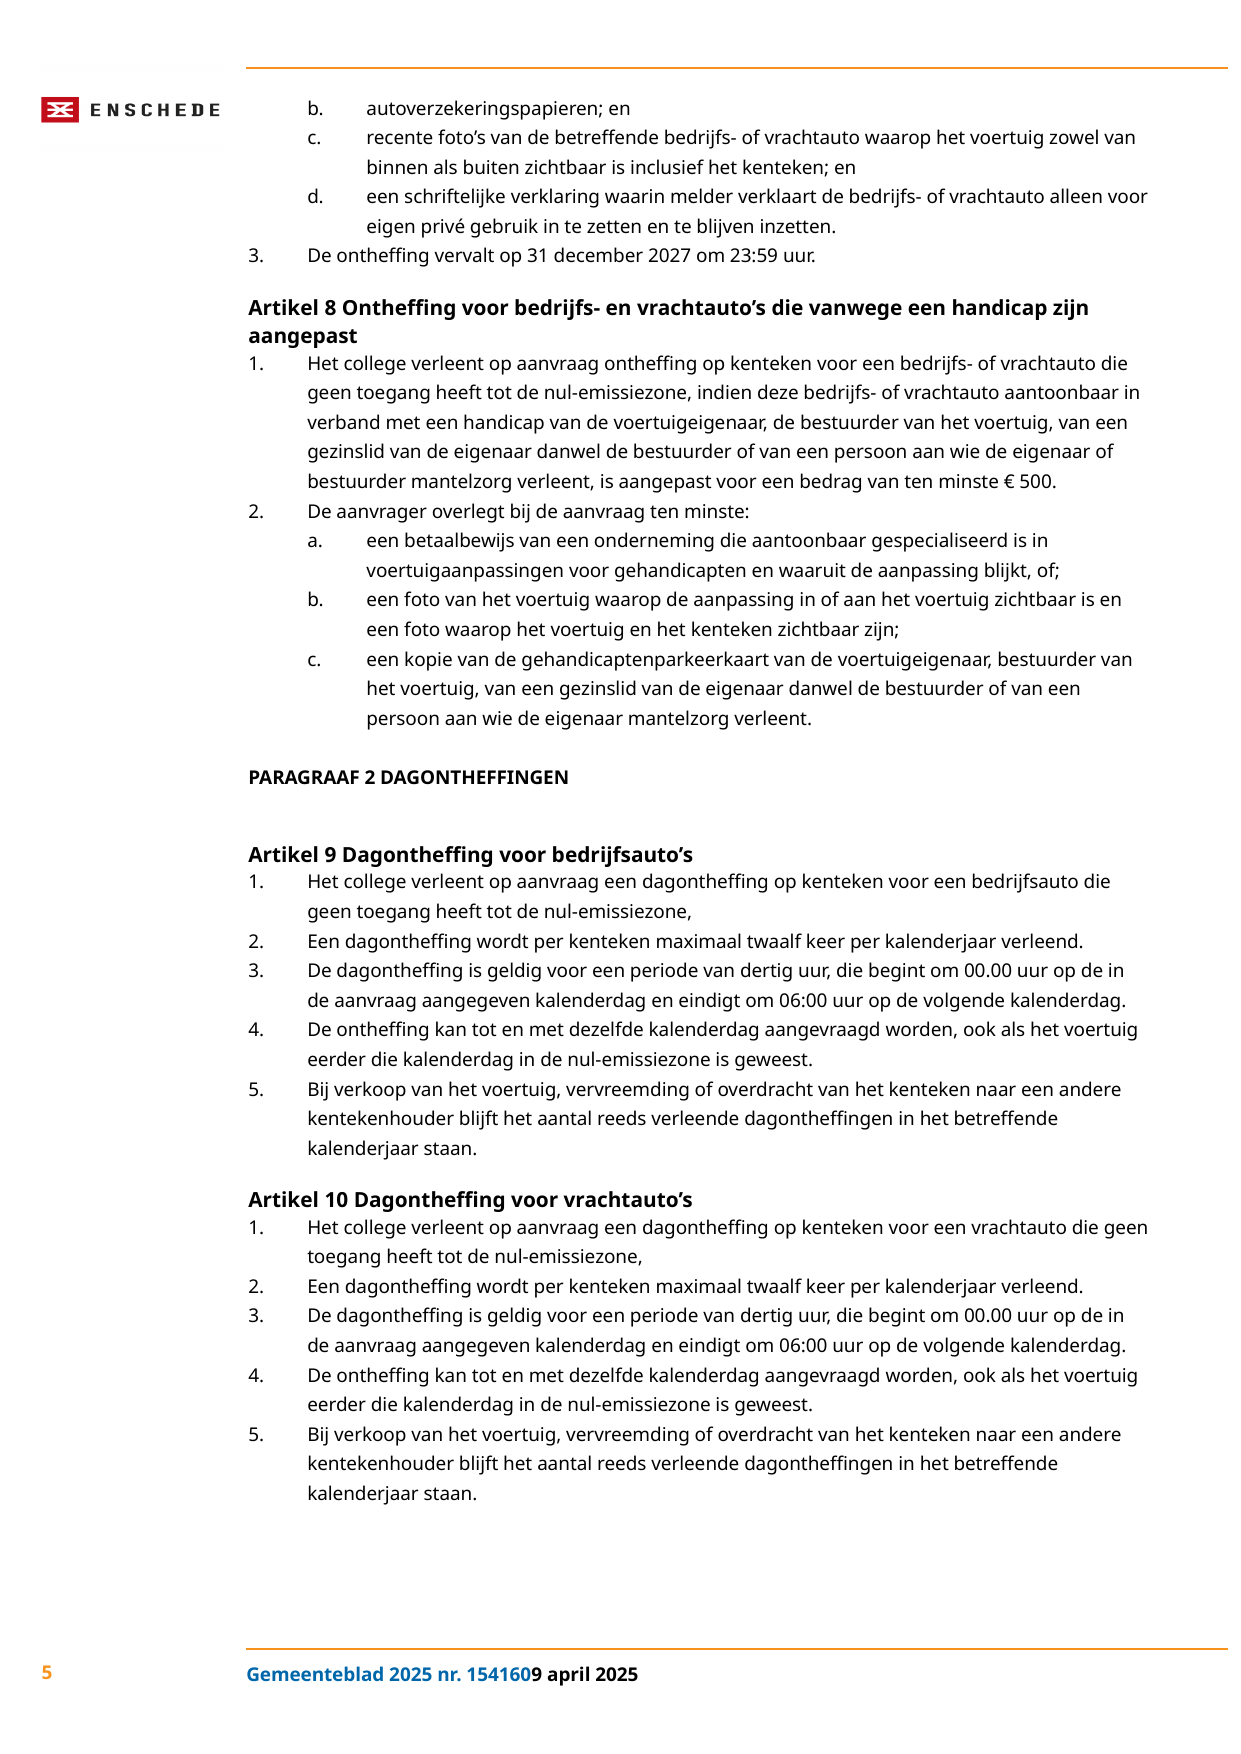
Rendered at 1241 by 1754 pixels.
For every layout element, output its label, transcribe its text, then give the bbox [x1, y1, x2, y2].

list De ontheffing kan tot en met dezelfde kalenderdag aangevraagd worden, ook als het voertuig eerder die kalenderdag in de nul-emissiezone is geweest. [248, 1362, 1152, 1417]
list autoverzekeringspapieren; en [307, 95, 1152, 121]
picture [41, 47, 231, 172]
list een kopie van de gehandicaptenparkeerkaart van de voertuigeigenaar, bestuurder van het voertuig, van een gezinslid van de eigenaar danwel de bestuurder of van een persoon aan wie de eigenaar mantelzorg verleent. [307, 646, 1152, 731]
text Artikel 10 Dagontheffing voor vrachtauto’s [248, 1185, 1152, 1214]
list De dagontheffing is geldig voor een periode van dertig uur, die begint om 00.00 uur op de in de aanvraag aangegeven kalenderdag en eindigt om 06:00 uur op de volgende kalenderdag. [248, 957, 1152, 1013]
text Artikel 8 Ontheffing voor bedrijfs- en vrachtauto’s die vanwege een handicap zijn aangepast [248, 293, 1152, 350]
list een schriftelijke verklaring waarin melder verklaart de bedrijfs- of vrachtauto alleen voor eigen privé gebruik in te zetten en te blijven inzetten. [307, 183, 1152, 239]
text PARAGRAAF 2 DAGONTHEFFINGEN [248, 764, 1152, 790]
list De ontheffing kan tot en met dezelfde kalenderdag aangevraagd worden, ook als het voertuig eerder die kalenderdag in de nul-emissiezone is geweest. [248, 1017, 1152, 1072]
list Het college verleent op aanvraag een dagontheffing op kenteken voor een vrachtauto die geen toegang heeft tot de nul-emissiezone, [248, 1214, 1152, 1269]
list Bij verkoop van het voertuig, vervreemding of overdracht van het kenteken naar een andere kentekenhouder blijft het aantal reeds verleende dagontheffingen in het betreffende kalenderjaar staan. [248, 1076, 1152, 1161]
list Bij verkoop van het voertuig, vervreemding of overdracht van het kenteken naar een andere kentekenhouder blijft het aantal reeds verleende dagontheffingen in het betreffende kalenderjaar staan. [248, 1421, 1152, 1506]
list De aanvrager overlegt bij de aanvraag ten minste: [248, 498, 1152, 524]
list Het college verleent op aanvraag een dagontheffing op kenteken voor een bedrijfsauto die geen toegang heeft tot de nul-emissiezone, [248, 869, 1152, 924]
list Een dagontheffing wordt per kenteken maximaal twaalf keer per kalenderjaar verleend. [248, 1273, 1152, 1299]
list De ontheffing vervalt op 31 december 2027 om 23:59 uur. [248, 243, 1152, 268]
list De dagontheffing is geldig voor een periode van dertig uur, die begint om 00.00 uur op de in de aanvraag aangegeven kalenderdag en eindigt om 06:00 uur op de volgende kalenderdag. [248, 1303, 1152, 1358]
text Artikel 9 Dagontheffing voor bedrijfsauto’s [248, 840, 1152, 869]
list Het college verleent op aanvraag ontheffing op kenteken voor een bedrijfs- of vrachtauto die geen toegang heeft tot de nul-emissiezone, indien deze bedrijfs- of vrachtauto aantoonbaar in verband met een handicap van de voertuigeigenaar, de bestuurder van het voertuig, van een gezinslid van de eigenaar danwel de bestuurder of van een persoon aan wie de eigenaar of bestuurder mantelzorg verleent, is aangepast voor een bedrag van ten minste € 500. [248, 350, 1152, 494]
list een betaalbewijs van een onderneming die aantoonbaar gespecialiseerd is in voertuigaanpassingen voor gehandicapten en waaruit de aanpassing blijkt, of; [307, 527, 1152, 583]
list Een dagontheffing wordt per kenteken maximaal twaalf keer per kalenderjaar verleend. [248, 928, 1152, 954]
list een foto van het voertuig waarop de aanpassing in of aan het voertuig zichtbaar is en een foto waarop het voertuig en het kenteken zichtbaar zijn; [307, 587, 1152, 642]
list recente foto’s van de betreffende bedrijfs- of vrachtauto waarop het voertuig zowel van binnen als buiten zichtbaar is inclusief het kenteken; en [307, 124, 1152, 180]
